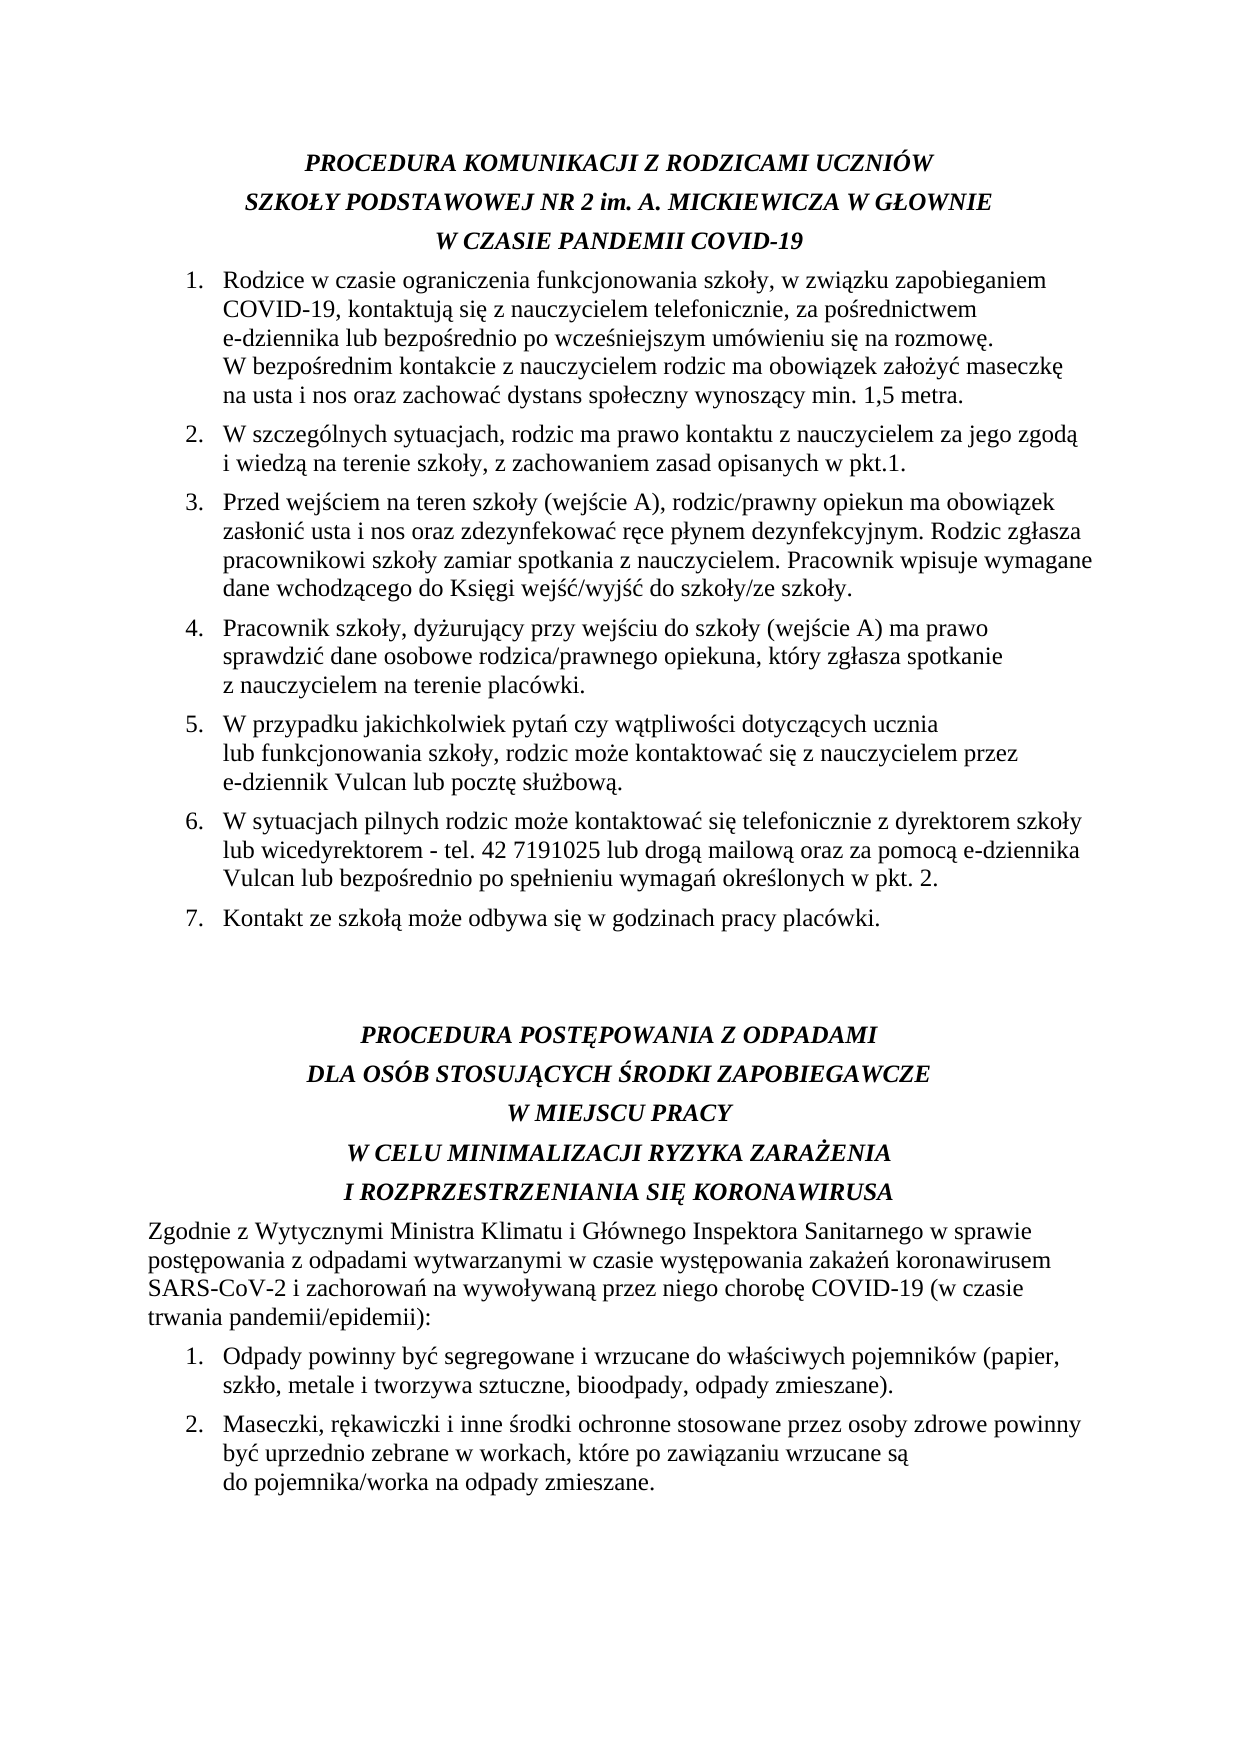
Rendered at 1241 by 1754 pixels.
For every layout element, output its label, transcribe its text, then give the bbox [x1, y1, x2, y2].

text DLA OSÓB STOSUJĄCYCH ŚRODKI ZAPOBIEGAWCZE [148, 1059, 1093, 1088]
text SZKOŁY PODSTAWOWEJ NR 2 im. A. MICKIEWICZA W GŁOWNIE [148, 187, 1093, 216]
list Przed wejściem na teren szkoły (wejście A), rodzic/prawny opiekun ma obowiązek zasłonić usta i nos oraz zdezynfekować ręce płynem dezynfekcyjnym. Rodzic zgłasza pracownikowi szkoły zamiar spotkania z nauczycielem. Pracownik wpisuje wymagane dane wchodzącego do Księgi wejść/wyjść do szkoły/ze szkoły. [185, 487, 1093, 602]
list W przypadku jakichkolwiek pytań czy wątpliwości dotyczących ucznia lub funkcjonowania szkoły, rodzic może kontaktować się z nauczycielem przez e-dziennik Vulcan lub pocztę służbową. [185, 709, 1093, 796]
text W CZASIE PANDEMII COVID-19 [148, 226, 1093, 255]
list Rodzice w czasie ograniczenia funkcjonowania szkoły, w związku zapobieganiem COVID-19, kontaktują się z nauczycielem telefonicznie, za pośrednictwem e-dziennika lub bezpośrednio po wcześniejszym umówieniu się na rozmowę. W bezpośrednim kontakcie z nauczycielem rodzic ma obowiązek założyć maseczkę na usta i nos oraz zachować dystans społeczny wynoszący min. 1,5 metra. [185, 265, 1093, 409]
list Maseczki, rękawiczki i inne środki ochronne stosowane przez osoby zdrowe powinny być uprzednio zebrane w workach, które po zawiązaniu wrzucane są do pojemnika/worka na odpady zmieszane. [185, 1409, 1093, 1496]
text PROCEDURA POSTĘPOWANIA Z ODPADAMI [148, 1020, 1093, 1049]
list W sytuacjach pilnych rodzic może kontaktować się telefonicznie z dyrektorem szkoły lub wicedyrektorem - tel. 42 7191025 lub drogą mailową oraz za pomocą e-dziennika Vulcan lub bezpośrednio po spełnieniu wymagań określonych w pkt. 2. [185, 806, 1093, 892]
text W MIEJSCU PRACY [148, 1098, 1093, 1127]
text PROCEDURA KOMUNIKACJI Z RODZICAMI UCZNIÓW [148, 148, 1093, 176]
list Odpady powinny być segregowane i wrzucane do właściwych pojemników (papier, szkło, metale i tworzywa sztuczne, bioodpady, odpady zmieszane). [185, 1341, 1093, 1399]
list Pracownik szkoły, dyżurujący przy wejściu do szkoły (wejście A) ma prawo sprawdzić dane osobowe rodzica/prawnego opiekuna, który zgłasza spotkanie z nauczycielem na terenie placówki. [185, 613, 1093, 699]
text W CELU MINIMALIZACJI RYZYKA ZARAŻENIA [148, 1138, 1093, 1166]
text I ROZPRZESTRZENIANIA SIĘ KORONAWIRUSA [148, 1177, 1093, 1206]
list W szczególnych sytuacjach, rodzic ma prawo kontaktu z nauczycielem za jego zgodą i wiedzą na terenie szkoły, z zachowaniem zasad opisanych w pkt.1. [185, 419, 1093, 477]
text Zgodnie z Wytycznymi Ministra Klimatu i Głównego Inspektora Sanitarnego w sprawie postępowania z odpadami wytwarzanymi w czasie występowania zakażeń koronawirusem SARS-CoV-2 i zachorowań na wywoływaną przez niego chorobę COVID-19 (w czasie trwania pandemii/epidemii): [148, 1216, 1093, 1331]
list Kontakt ze szkołą może odbywa się w godzinach pracy placówki. [185, 903, 1093, 931]
